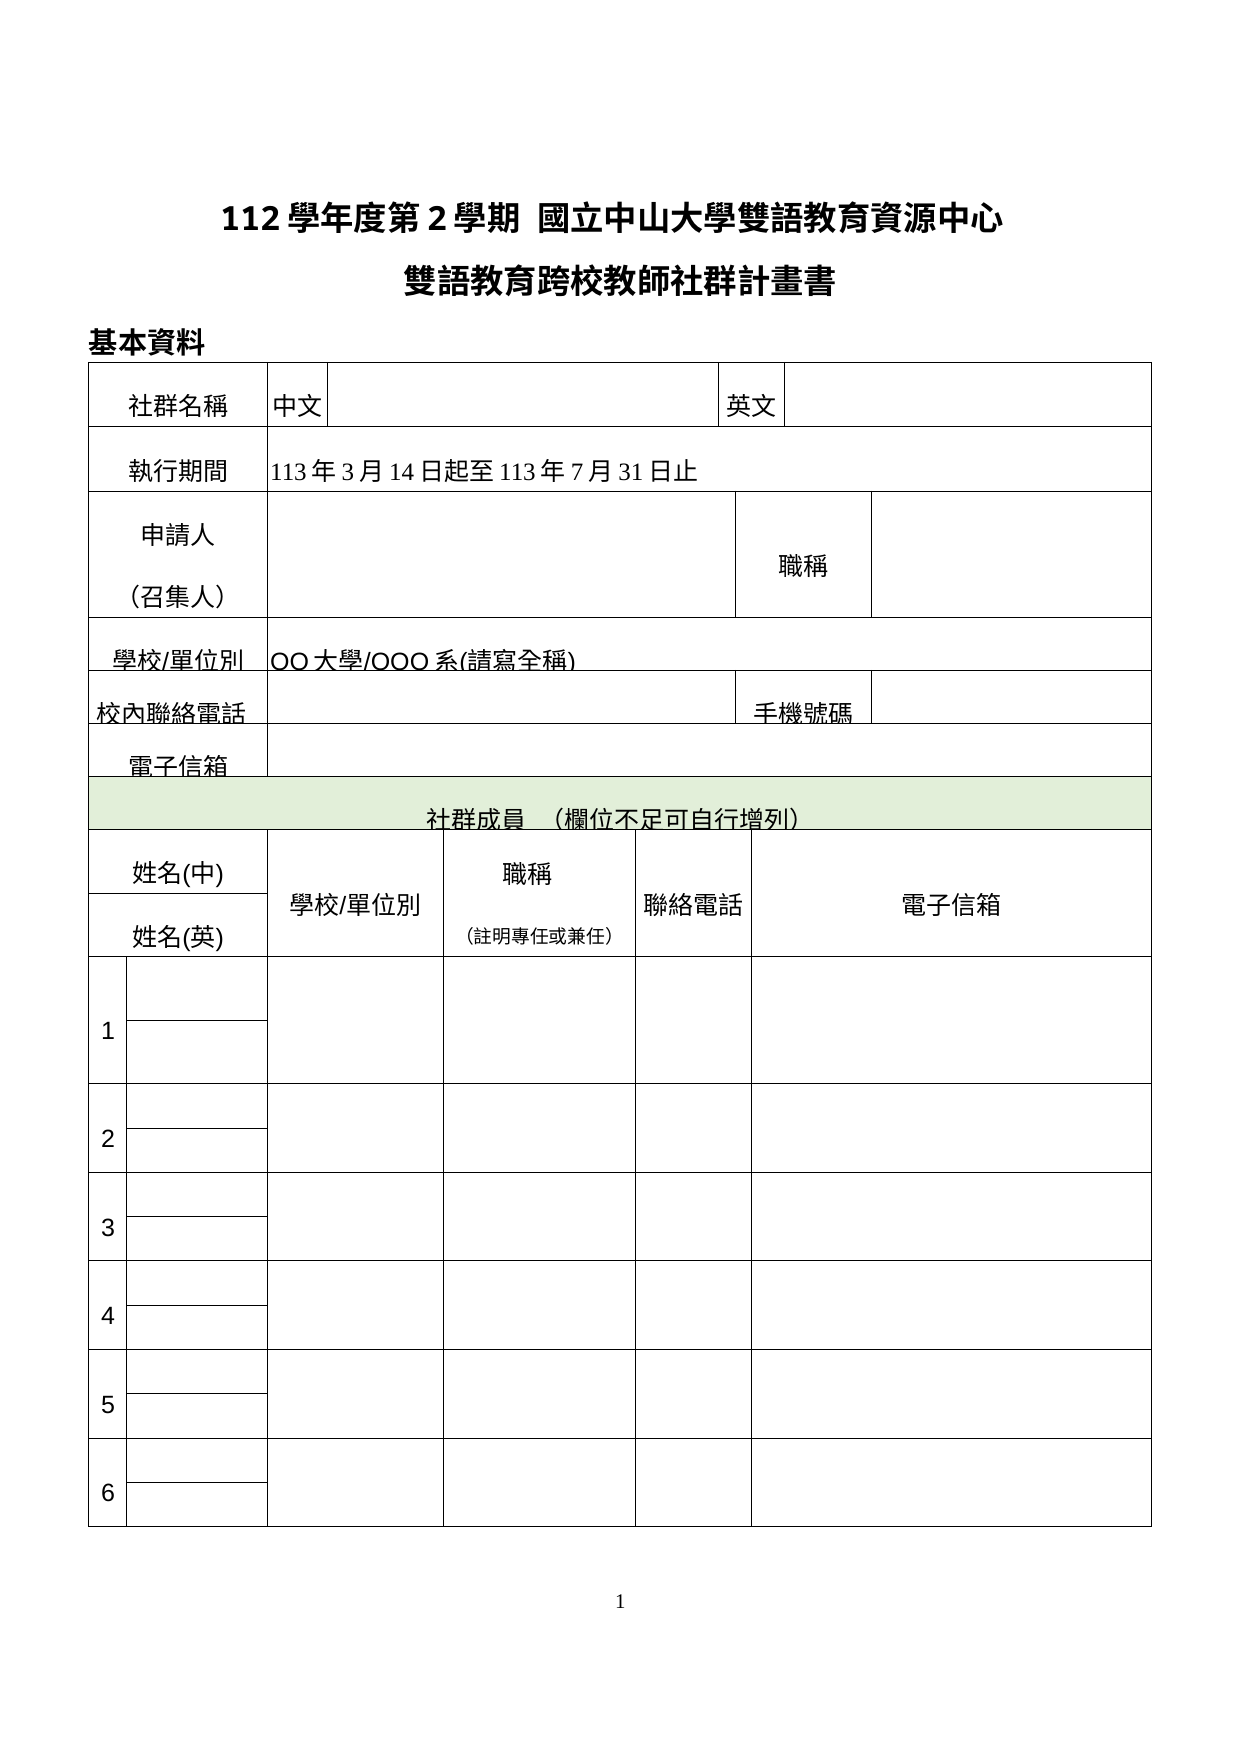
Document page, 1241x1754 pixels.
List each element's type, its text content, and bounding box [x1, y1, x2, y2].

table_cell [636, 1350, 751, 1437]
table_cell 申請人 （召集人） [89, 492, 267, 617]
table_cell [268, 1261, 443, 1349]
table_cell [444, 1350, 635, 1437]
table_cell [268, 957, 443, 1083]
table_cell 校內聯絡電話 [89, 671, 267, 723]
table_header 英文 [719, 363, 784, 426]
table_cell [752, 957, 1151, 1083]
table_cell [268, 1084, 443, 1172]
text 基本資料 [89, 299, 1152, 362]
table_header 社群名稱 [89, 363, 267, 426]
table_cell 2 [89, 1084, 126, 1172]
table_cell [752, 1439, 1151, 1526]
table_cell [636, 1173, 751, 1260]
table_cell [127, 1173, 267, 1216]
table_cell [127, 1217, 267, 1260]
table_cell [268, 1439, 443, 1526]
table_cell [268, 671, 735, 723]
table_cell 手機號碼 [736, 671, 871, 723]
table_cell 職稱 [736, 492, 871, 617]
table_cell 社群成員 （欄位不足可自行增列） [89, 777, 1151, 829]
text 雙語教育跨校教師社群計畫書 [89, 237, 1152, 299]
table_cell 學校/單位別 [89, 618, 267, 670]
table_cell [752, 1261, 1151, 1349]
table_cell [127, 1394, 267, 1437]
table_cell [127, 1483, 267, 1526]
table_cell 執行期間 [89, 427, 267, 491]
table_cell [752, 1084, 1151, 1172]
table_cell 3 [89, 1173, 126, 1260]
table_cell [752, 1350, 1151, 1437]
table_cell [752, 1173, 1151, 1260]
table_cell [268, 1173, 443, 1260]
table_cell 電子信箱 [89, 724, 267, 776]
table_cell [127, 1306, 267, 1349]
table_cell 1 [89, 957, 126, 1083]
table_cell OO大學/OOO系(請寫全稱) [268, 618, 1151, 670]
table_cell 姓名(中) [89, 830, 267, 893]
table_cell [127, 957, 267, 1020]
table_header 中文 [268, 363, 327, 426]
table_cell [127, 1261, 267, 1305]
table_cell [268, 1350, 443, 1437]
table_cell 學校/單位別 [268, 830, 443, 956]
table_cell [444, 1439, 635, 1526]
table_cell [636, 1261, 751, 1349]
table_cell [636, 1084, 751, 1172]
text 112學年度第2學期 國立中山大學雙語教育資源中心 [89, 174, 1152, 237]
table_cell [127, 1129, 267, 1172]
table_cell [127, 1350, 267, 1393]
table_cell [636, 1439, 751, 1526]
table_cell [872, 671, 1151, 723]
table_cell [268, 724, 1151, 776]
table_cell [444, 1261, 635, 1349]
table_header [785, 363, 1151, 426]
table_cell 電子信箱 [752, 830, 1151, 956]
table_cell [127, 1021, 267, 1083]
table_cell [636, 957, 751, 1083]
table_cell [268, 492, 735, 617]
table_cell [444, 1173, 635, 1260]
table_cell [127, 1084, 267, 1128]
table_cell [872, 492, 1151, 617]
table_header [328, 363, 718, 426]
table_cell [127, 1439, 267, 1482]
table_cell 6 [89, 1439, 126, 1526]
table_cell 5 [89, 1350, 126, 1437]
table_cell 113年3月14日起至113年7月31日止 [268, 427, 1151, 491]
table_cell [444, 957, 635, 1083]
table_cell 聯絡電話 [636, 830, 751, 956]
table_cell 姓名(英) [89, 894, 267, 956]
table_cell [444, 1084, 635, 1172]
table_cell 4 [89, 1261, 126, 1349]
table_cell 職稱 （註明專任或兼任） [444, 830, 635, 956]
